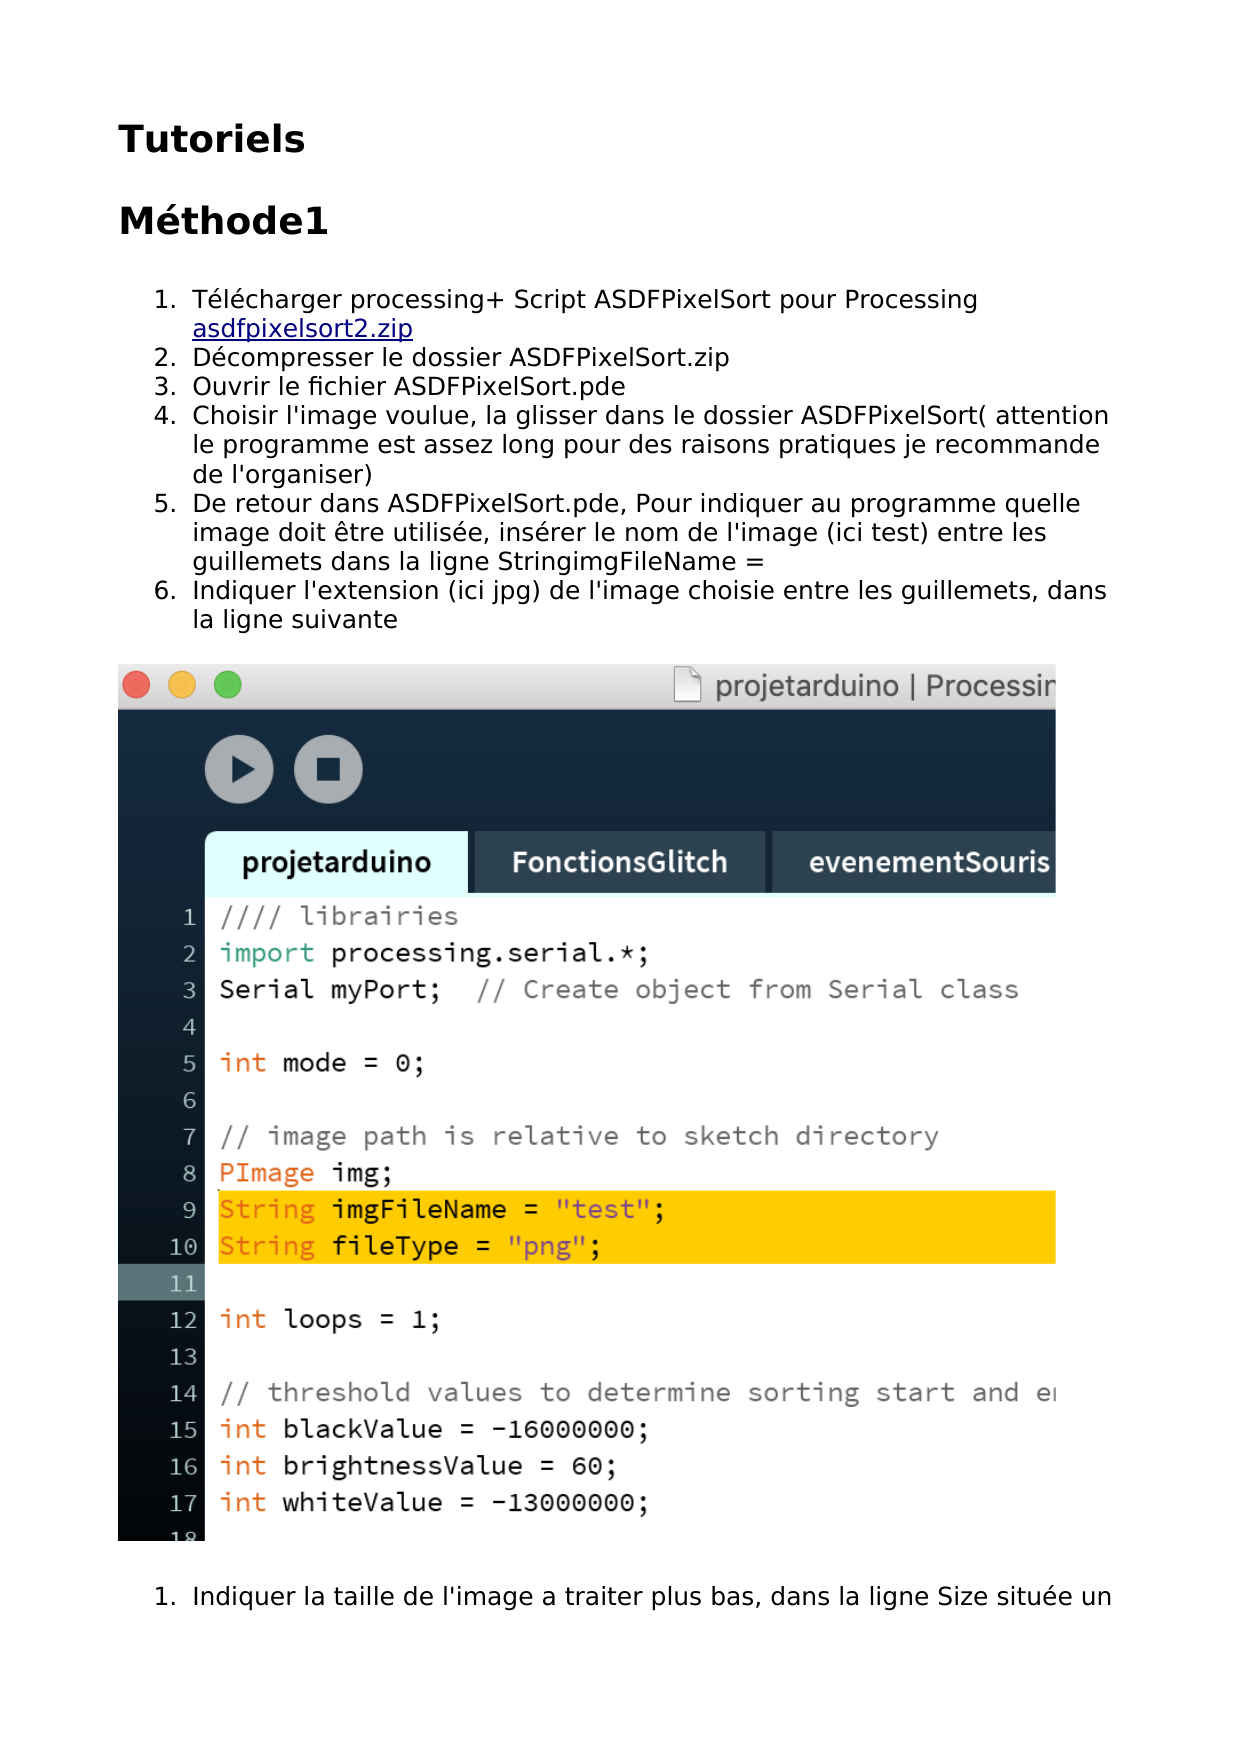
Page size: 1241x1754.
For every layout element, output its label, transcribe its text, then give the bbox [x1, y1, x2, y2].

subtitle Méthode1 [118, 199, 1122, 243]
list Décompresser le dossier ASDFPixelSort.zip [177, 343, 1122, 372]
list Indiquer l'extension (ici jpg) de l'image choisie entre les guillemets, dans la ligne suivante [177, 577, 1122, 635]
list Télécharger processing+ Script ASDFPixelSort pour Processing asdfpixelsort2.zip [177, 285, 1122, 343]
picture [118, 664, 1056, 1541]
list Choisir l'image voulue, la glisser dans le dossier ASDFPixelSort( attention le programme est assez long pour des raisons pratiques je recommande de l'organiser) [177, 402, 1122, 489]
list De retour dans ASDFPixelSort.pde, Pour indiquer au programme quelle image doit être utilisée, insérer le nom de l'image (ici test) entre les guillemets dans la ligne StringimgFileName = [177, 489, 1122, 577]
subtitle Tutoriels [118, 118, 1122, 162]
list Indiquer la taille de l'image a traiter plus bas, dans la ligne Size située un [177, 1582, 1122, 1611]
list Ouvrir le fichier ASDFPixelSort.pde [177, 372, 1122, 402]
